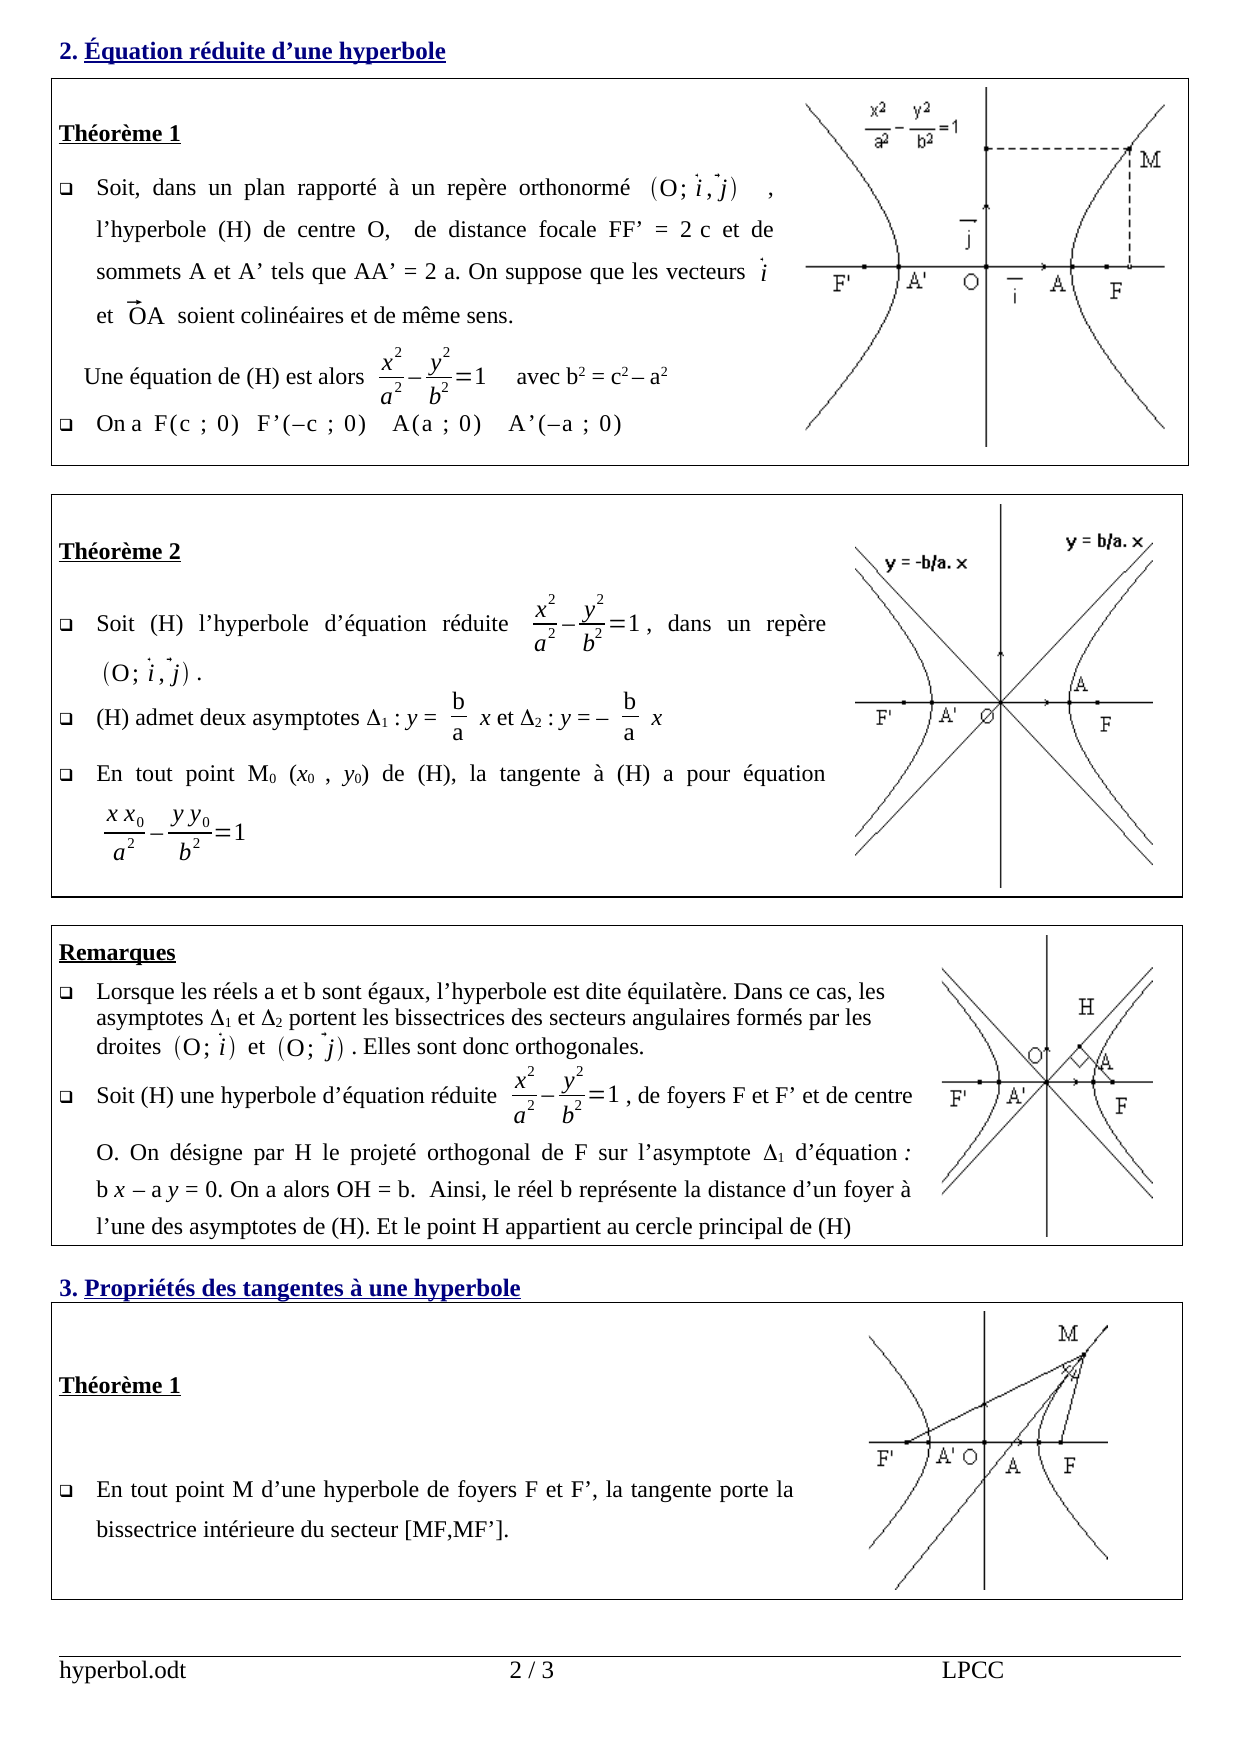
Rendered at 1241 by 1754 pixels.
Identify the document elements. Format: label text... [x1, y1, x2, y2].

text 2. Équation réduite d’une hyperbole [59, 37, 1181, 65]
table_header [803, 1303, 1182, 1599]
table_header Théorème 1 En tout point M d’une hyperbole de foyers F et F’, la tangente porte la bissectrice intérieure du secteur [MF,MF’]. [52, 1303, 803, 1599]
table_header [834, 495, 1182, 896]
table_header [921, 926, 1182, 1245]
picture [855, 504, 1153, 888]
table_header Remarques Lorsque les réels a et b sont égaux, l’hyperbole est dite équilatère. Dans ce cas, les asymptotes D1 et D2 portent les bissectrices des secteurs angulaires formés par les droites et . Elles sont donc orthogonales. Soit (H) une hyperbole d’équation réduite , de foyers F et F’ et de centre O. On désigne par H le projeté orthogonal de F sur l’asymptote D1 d’équation : b x – a y = 0. On a alors OH = b. Ainsi, le réel b représente la distance d’un foyer à l’une des asymptotes de (H). Et le point H appartient au cercle principal de (H) [52, 926, 921, 1245]
picture [868, 1311, 1108, 1590]
table_header Théorème 2 Soit (H) l’hyperbole d’équation réduite , dans un repère . (H) admet deux asymptotes D1 : y = x et D2 : y = – x En tout point M0 (x0 , y0) de (H), la tangente à (H) a pour équation [52, 495, 833, 896]
table_header Théorème 1 Soit, dans un plan rapporté à un repère orthonormé , l’hyperbole (H) de centre O, de distance focale FF’ = 2 c et de sommets A et A’ tels que AA’ = 2 a. On suppose que les vecteurs et soient colinéaires et de même sens. Une équation de (H) est alors avec b2 = c2 – a2 On a F(c ; 0) F’(–c ; 0) A(a ; 0) A’(–a ; 0) [52, 79, 781, 465]
text 3. Propriétés des tangentes à une hyperbole [59, 1274, 1181, 1302]
table_header [781, 79, 1188, 465]
picture [941, 935, 1153, 1237]
picture [805, 87, 1165, 447]
